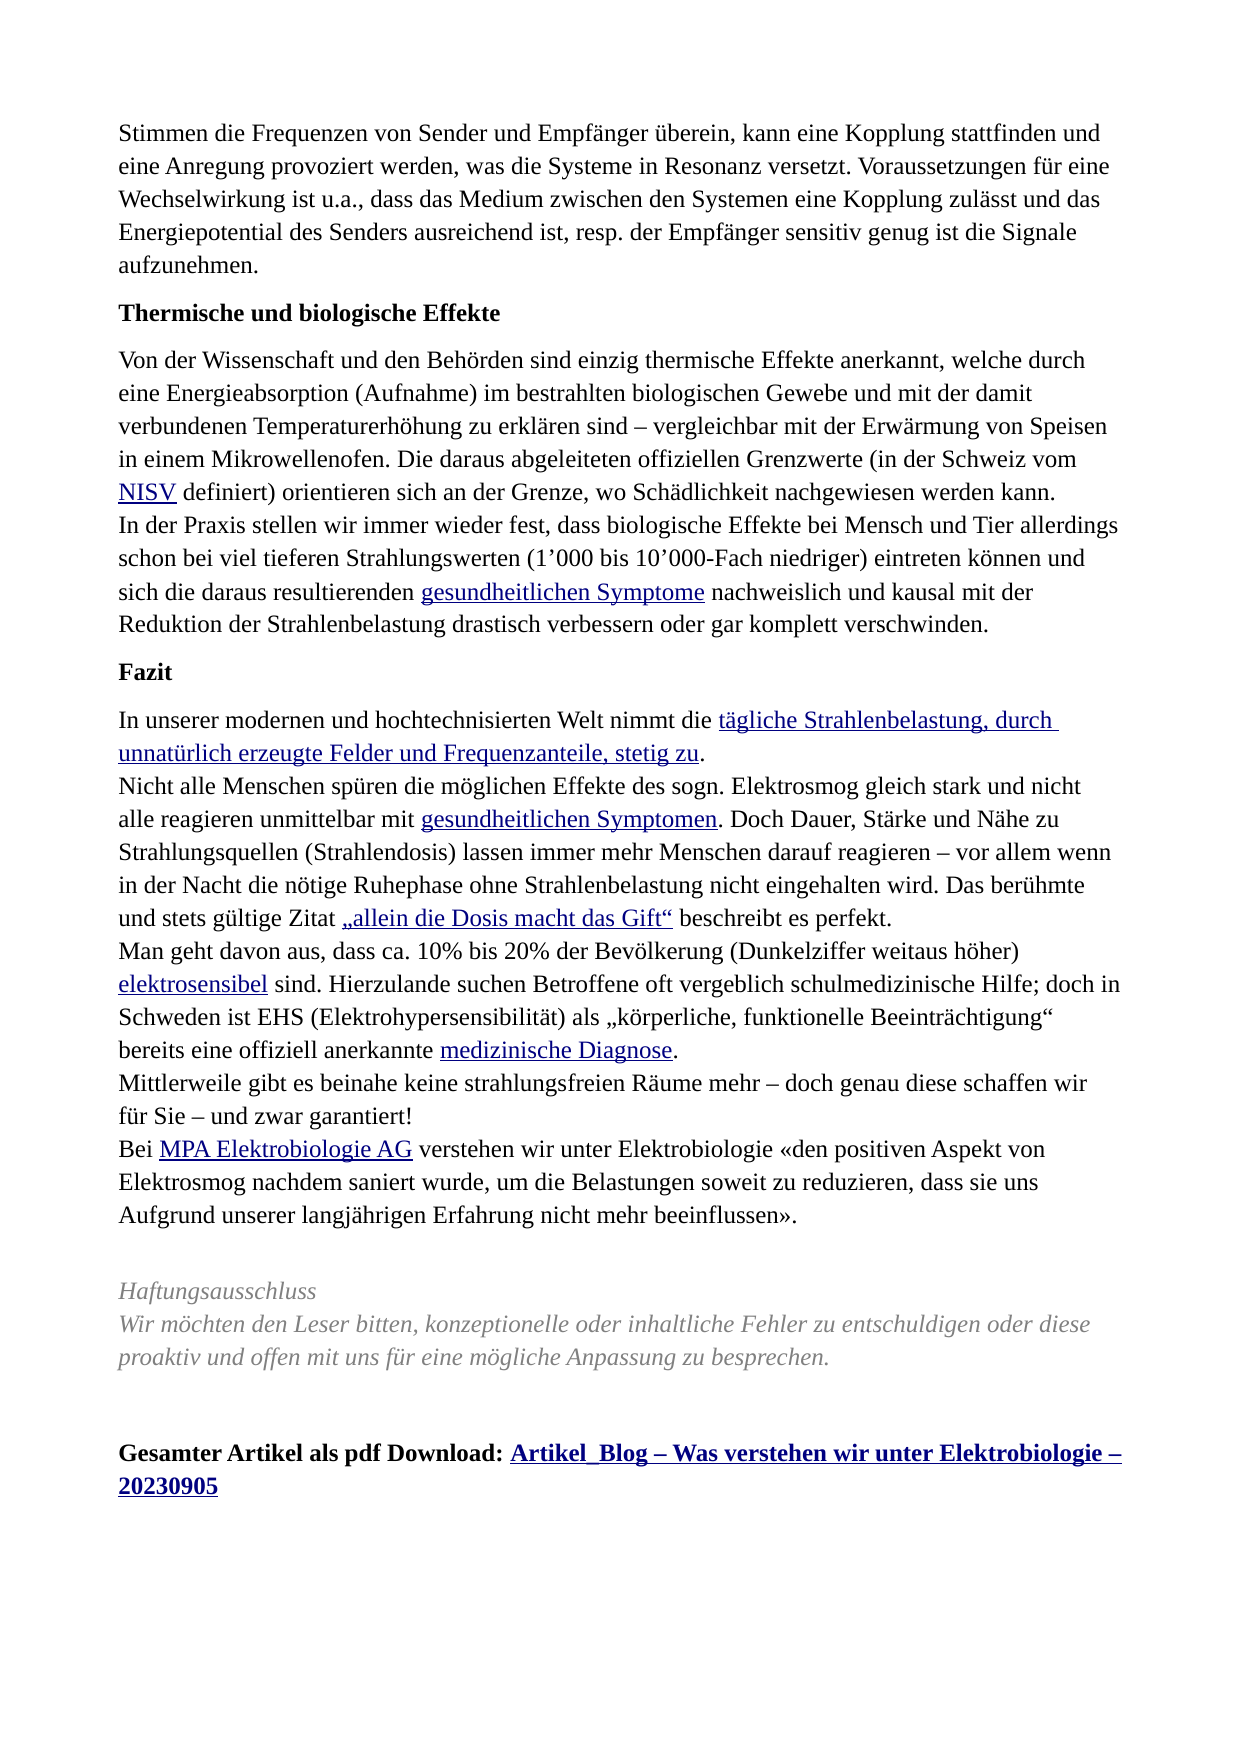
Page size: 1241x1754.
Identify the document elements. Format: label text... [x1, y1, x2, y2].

text Fazit [118, 657, 1122, 686]
text In unserer modernen und hochtechnisierten Welt nimmt die tägliche Strahlenbelastung, durch unnatürlich erzeugte Felder und Frequenzanteile, stetig zu. Nicht alle Menschen spüren die möglichen Effekte des sogn. Elektrosmog gleich stark und nicht alle reagieren unmittelbar mit gesundheitlichen Symptomen. Doch Dauer, Stärke und Nähe zu Strahlungsquellen (Strahlendosis) lassen immer mehr Menschen darauf reagieren – vor allem wenn in der Nacht die nötige Ruhephase ohne Strahlenbelastung nicht eingehalten wird. Das berühmte und stets gültige Zitat „allein die Dosis macht das Gift“ beschreibt es perfekt. Man geht davon aus, dass ca. 10% bis 20% der Bevölkerung (Dunkelziffer weitaus höher) elektrosensibel sind. Hierzulande suchen Betroffene oft vergeblich schulmedizinische Hilfe; doch in Schweden ist EHS (Elektrohypersensibilität) als „körperliche, funktionelle Beeinträchtigung“ bereits eine offiziell anerkannte medizinische Diagnose. Mittlerweile gibt es beinahe keine strahlungsfreien Räume mehr – doch genau diese schaffen wir für Sie – und zwar garantiert! Bei MPA Elektrobiologie AG verstehen wir unter Elektrobiologie «den positiven Aspekt von Elektrosmog nachdem saniert wurde, um die Belastungen soweit zu reduzieren, dass sie uns Aufgrund unserer langjährigen Erfahrung nicht mehr beeinflussen». [118, 705, 1122, 1229]
text Stimmen die Frequenzen von Sender und Empfänger überein, kann eine Kopplung stattfinden und eine Anregung provoziert werden, was die Systeme in Resonanz versetzt. Voraussetzungen für eine Wechselwirkung ist u.a., dass das Medium zwischen den Systemen eine Kopplung zulässt und das Energiepotential des Senders ausreichend ist, resp. der Empfänger sensitiv genug ist die Signale aufzunehmen. [118, 118, 1122, 279]
text Haftungsausschluss Wir möchten den Leser bitten, konzeptionelle oder inhaltliche Fehler zu entschuldigen oder diese proaktiv und offen mit uns für eine mögliche Anpassung zu besprechen. [118, 1276, 1122, 1371]
text Von der Wissenschaft und den Behörden sind einzig thermische Effekte anerkannt, welche durch eine Energieabsorption (Aufnahme) im bestrahlten biologischen Gewebe und mit der damit verbundenen Temperaturerhöhung zu erklären sind – vergleichbar mit der Erwärmung von Speisen in einem Mikrowellenofen. Die daraus abgeleiteten offiziellen Grenzwerte (in der Schweiz vom NISV definiert) orientieren sich an der Grenze, wo Schädlichkeit nachgewiesen werden kann. In der Praxis stellen wir immer wieder fest, dass biologische Effekte bei Mensch und Tier allerdings schon bei viel tieferen Strahlungswerten (1’000 bis 10’000-Fach niedriger) eintreten können und sich die daraus resultierenden gesundheitlichen Symptome nachweislich und kausal mit der Reduktion der Strahlenbelastung drastisch verbessern oder gar komplett verschwinden. [118, 345, 1122, 638]
text Gesamter Artikel als pdf Download: Artikel_Blog – Was verstehen wir unter Elektrobiologie – 20230905 [118, 1438, 1122, 1499]
text Thermische und biologische Effekte [118, 298, 1122, 327]
